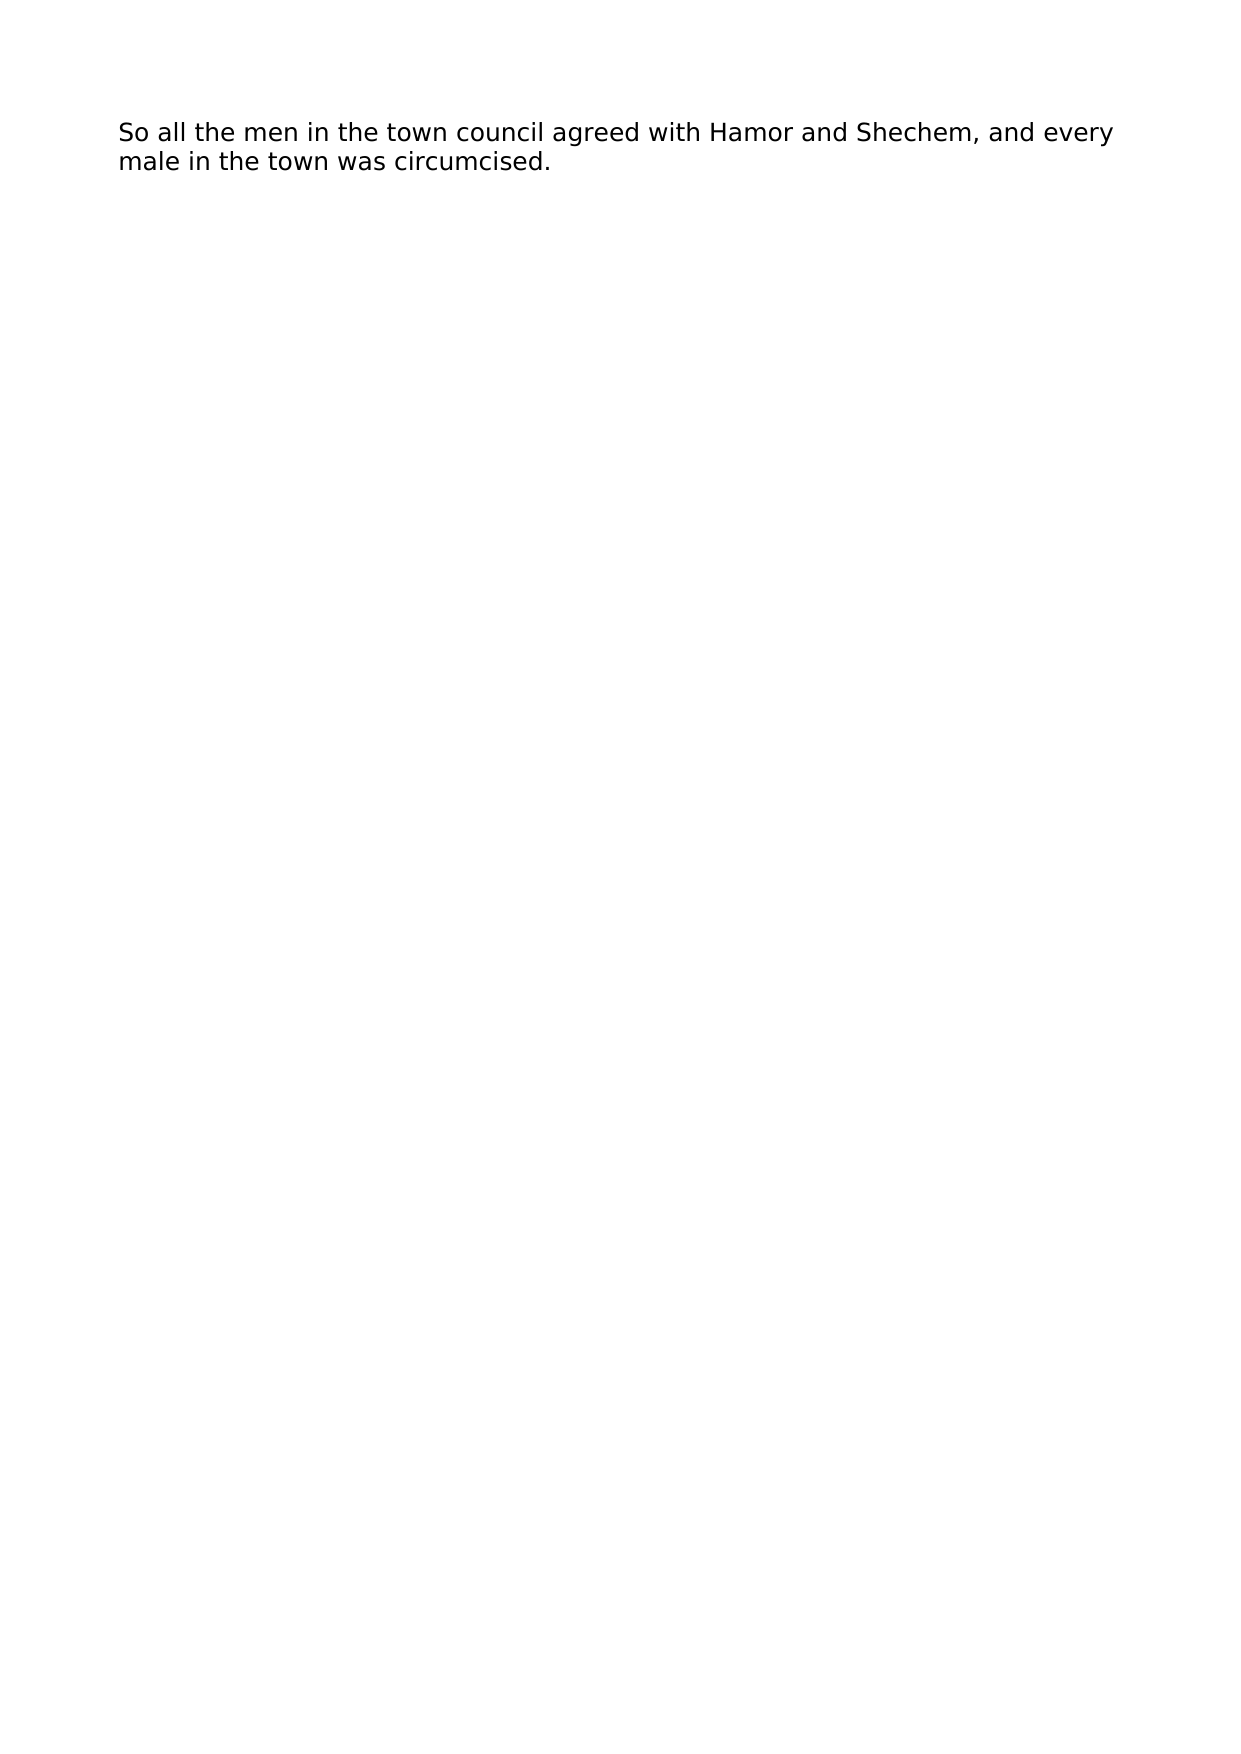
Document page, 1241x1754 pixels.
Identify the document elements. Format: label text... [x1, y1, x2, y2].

text So all the men in the town council agreed with Hamor and Shechem, and every male in the town was circumcised. [118, 118, 1122, 176]
